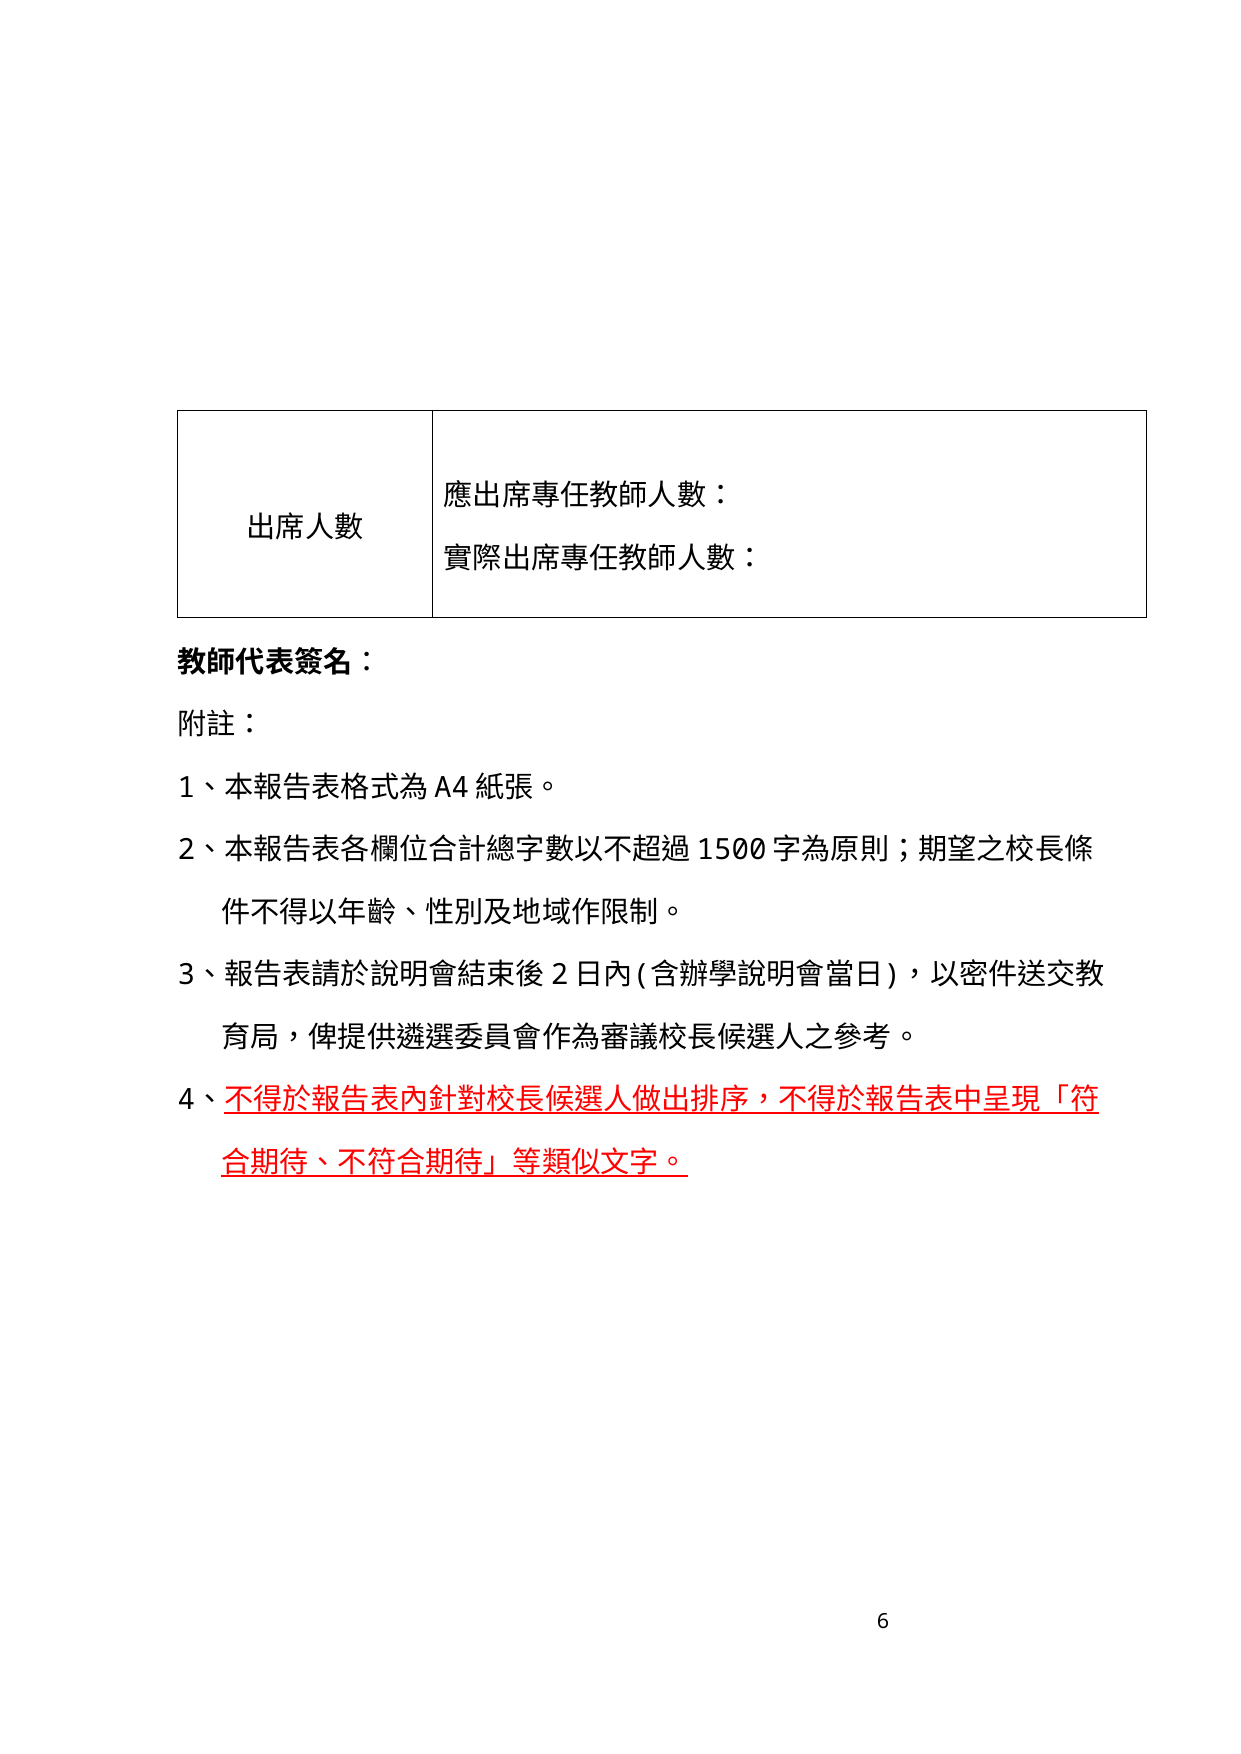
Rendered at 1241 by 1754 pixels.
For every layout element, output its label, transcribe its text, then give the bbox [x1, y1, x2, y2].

text 2、本報告表各欄位合計總字數以不超過1500字為原則；期望之校長條件不得以年齡、性別及地域作限制。 [177, 805, 1107, 930]
text 3、報告表請於說明會結束後2日內(含辦學說明會當日)，以密件送交教育局，俾提供遴選委員會作為審議校長候選人之參考。 [177, 930, 1107, 1055]
text 教師代表簽名： [177, 618, 1107, 680]
text 1、本報告表格式為A4紙張。 [177, 743, 1107, 805]
table_cell 出席人數 [178, 411, 432, 617]
text 4、不得於報告表內針對校長候選人做出排序，不得於報告表中呈現「符合期待、不符合期待」等類似文字。 [177, 1055, 1107, 1180]
table_cell 應出席專任教師人數： 實際出席專任教師人數： [433, 411, 1146, 617]
text 附註： [177, 680, 1107, 743]
